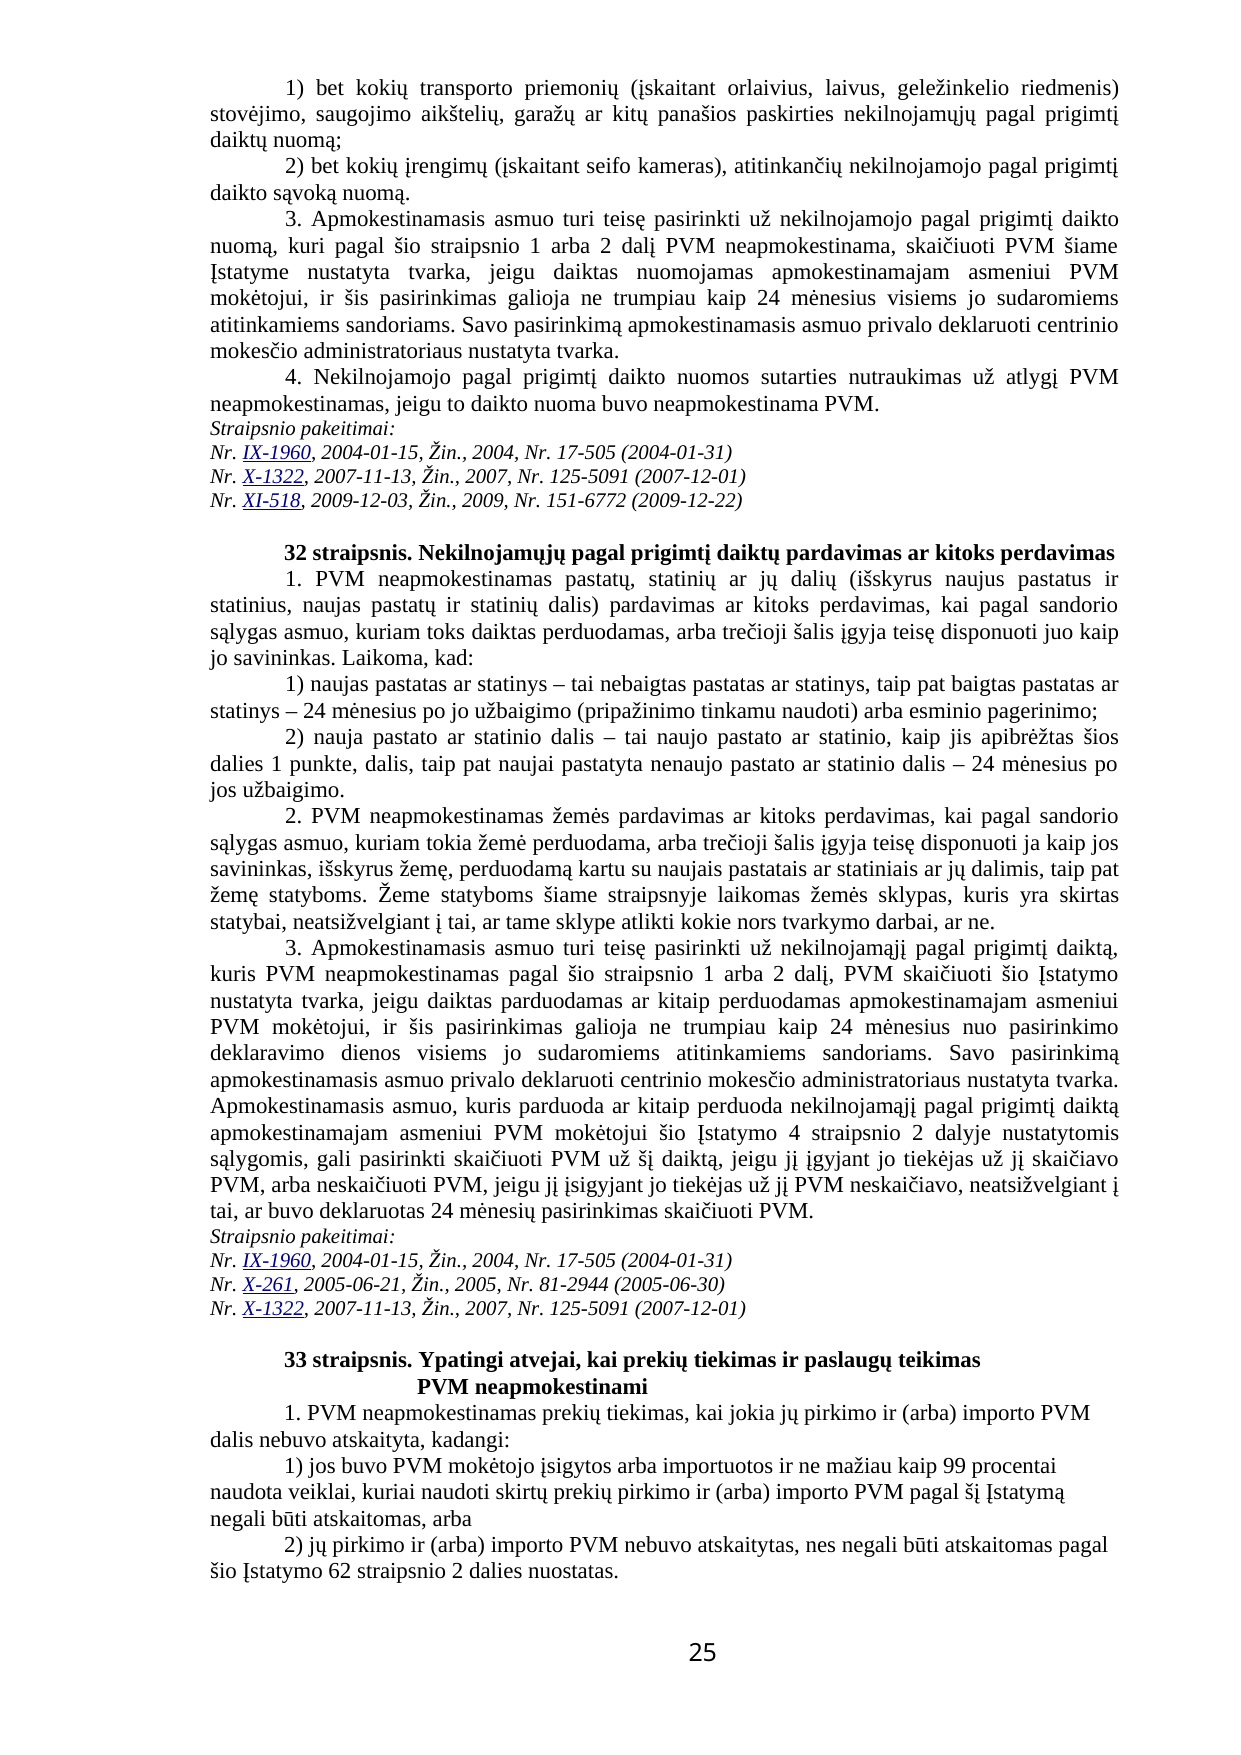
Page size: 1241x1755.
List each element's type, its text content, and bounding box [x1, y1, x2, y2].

text Straipsnio pakeitimai: [210, 416, 1120, 440]
text Nr. IX-1960, 2004-01-15, Žin., 2004, Nr. 17-505 (2004-01-31) [210, 1248, 1120, 1272]
text 1. PVM neapmokestinamas pastatų, statinių ar jų dalių (išskyrus naujus pastatus ir statinius, naujas pastatų ir statinių dalis) pardavimas ar kitoks perdavimas, kai pagal sandorio sąlygas asmuo, kuriam toks daiktas perduodamas, arba trečioji šalis įgyja teisę disponuoti juo kaip jo savininkas. Laikoma, kad: [210, 565, 1120, 671]
text 2) jų pirkimo ir (arba) importo PVM nebuvo atskaitytas, nes negali būti atskaitomas pagal šio Įstatymo 62 straipsnio 2 dalies nuostatas. [210, 1531, 1120, 1584]
text 33 straipsnis. Ypatingi atvejai, kai prekių tiekimas ir paslaugų teikimas [210, 1347, 1120, 1373]
text 2) nauja pastato ar statinio dalis – tai naujo pastato ar statinio, kaip jis apibrėžtas šios dalies 1 punkte, dalis, taip pat naujai pastatyta nenaujo pastato ar statinio dalis – 24 mėnesius po jos užbaigimo. [210, 723, 1120, 802]
text 4. Nekilnojamojo pagal prigimtį daikto nuomos sutarties nutraukimas už atlygį PVM neapmokestinamas, jeigu to daikto nuoma buvo neapmokestinama PVM. [210, 363, 1120, 416]
text 1) jos buvo PVM mokėtojo įsigytos arba importuotos ir ne mažiau kaip 99 procentai naudota veiklai, kuriai naudoti skirtų prekių pirkimo ir (arba) importo PVM pagal šį Įstatymą negali būti atskaitomas, arba [210, 1452, 1120, 1531]
text 1. PVM neapmokestinamas prekių tiekimas, kai jokia jų pirkimo ir (arba) importo PVM dalis nebuvo atskaityta, kadangi: [210, 1399, 1120, 1452]
text Nr. X-1322, 2007-11-13, Žin., 2007, Nr. 125-5091 (2007-12-01) [210, 464, 1120, 488]
text 3. Apmokestinamasis asmuo turi teisę pasirinkti už nekilnojamąjį pagal prigimtį daiktą, kuris PVM neapmokestinamas pagal šio straipsnio 1 arba 2 dalį, PVM skaičiuoti šio Įstatymo nustatyta tvarka, jeigu daiktas parduodamas ar kitaip perduodamas apmokestinamajam asmeniui PVM mokėtojui, ir šis pasirinkimas galioja ne trumpiau kaip 24 mėnesius nuo pasirinkimo deklaravimo dienos visiems jo sudaromiems atitinkamiems sandoriams. Savo pasirinkimą apmokestinamasis asmuo privalo deklaruoti centrinio mokesčio administratoriaus nustatyta tvarka. Apmokestinamasis asmuo, kuris parduoda ar kitaip perduoda nekilnojamąjį pagal prigimtį daiktą apmokestinamajam asmeniui PVM mokėtojui šio Įstatymo 4 straipsnio 2 dalyje nustatytomis sąlygomis, gali pasirinkti skaičiuoti PVM už šį daiktą, jeigu jį įgyjant jo tiekėjas už jį skaičiavo PVM, arba neskaičiuoti PVM, jeigu jį įsigyjant jo tiekėjas už jį PVM neskaičiavo, neatsižvelgiant į tai, ar buvo deklaruotas 24 mėnesių pasirinkimas skaičiuoti PVM. [210, 934, 1120, 1224]
text 2) bet kokių įrengimų (įskaitant seifo kameras), atitinkančių nekilnojamojo pagal prigimtį daikto sąvoką nuomą. [210, 153, 1120, 205]
text Nr. XI-518, 2009-12-03, Žin., 2009, Nr. 151-6772 (2009-12-22) [210, 488, 1120, 512]
text Nr. X-1322, 2007-11-13, Žin., 2007, Nr. 125-5091 (2007-12-01) [210, 1296, 1120, 1320]
text Straipsnio pakeitimai: [210, 1224, 1120, 1248]
text 3. Apmokestinamasis asmuo turi teisę pasirinkti už nekilnojamojo pagal prigimtį daikto nuomą, kuri pagal šio straipsnio 1 arba 2 dalį PVM neapmokestinama, skaičiuoti PVM šiame Įstatyme nustatyta tvarka, jeigu daiktas nuomojamas apmokestinamajam asmeniui PVM mokėtojui, ir šis pasirinkimas galioja ne trumpiau kaip 24 mėnesius visiems jo sudaromiems atitinkamiems sandoriams. Savo pasirinkimą apmokestinamasis asmuo privalo deklaruoti centrinio mokesčio administratoriaus nustatyta tvarka. [210, 205, 1120, 363]
text 32 straipsnis. Nekilnojamųjų pagal prigimtį daiktų pardavimas ar kitoks perdavimas [210, 539, 1120, 565]
text Nr. IX-1960, 2004-01-15, Žin., 2004, Nr. 17-505 (2004-01-31) [210, 440, 1120, 464]
text 1) bet kokių transporto priemonių (įskaitant orlaivius, laivus, geležinkelio riedmenis) stovėjimo, saugojimo aikštelių, garažų ar kitų panašios paskirties nekilnojamųjų pagal prigimtį daiktų nuomą; [210, 73, 1120, 153]
text PVM neapmokestinami [210, 1373, 1120, 1399]
text Nr. X-261, 2005-06-21, Žin., 2005, Nr. 81-2944 (2005-06-30) [210, 1272, 1120, 1296]
text 1) naujas pastatas ar statinys – tai nebaigtas pastatas ar statinys, taip pat baigtas pastatas ar statinys – 24 mėnesius po jo užbaigimo (pripažinimo tinkamu naudoti) arba esminio pagerinimo; [210, 671, 1120, 723]
text 2. PVM neapmokestinamas žemės pardavimas ar kitoks perdavimas, kai pagal sandorio sąlygas asmuo, kuriam tokia žemė perduodama, arba trečioji šalis įgyja teisę disponuoti ja kaip jos savininkas, išskyrus žemę, perduodamą kartu su naujais pastatais ar statiniais ar jų dalimis, taip pat žemę statyboms. Žeme statyboms šiame straipsnyje laikomas žemės sklypas, kuris yra skirtas statybai, neatsižvelgiant į tai, ar tame sklype atlikti kokie nors tvarkymo darbai, ar ne. [210, 802, 1120, 934]
